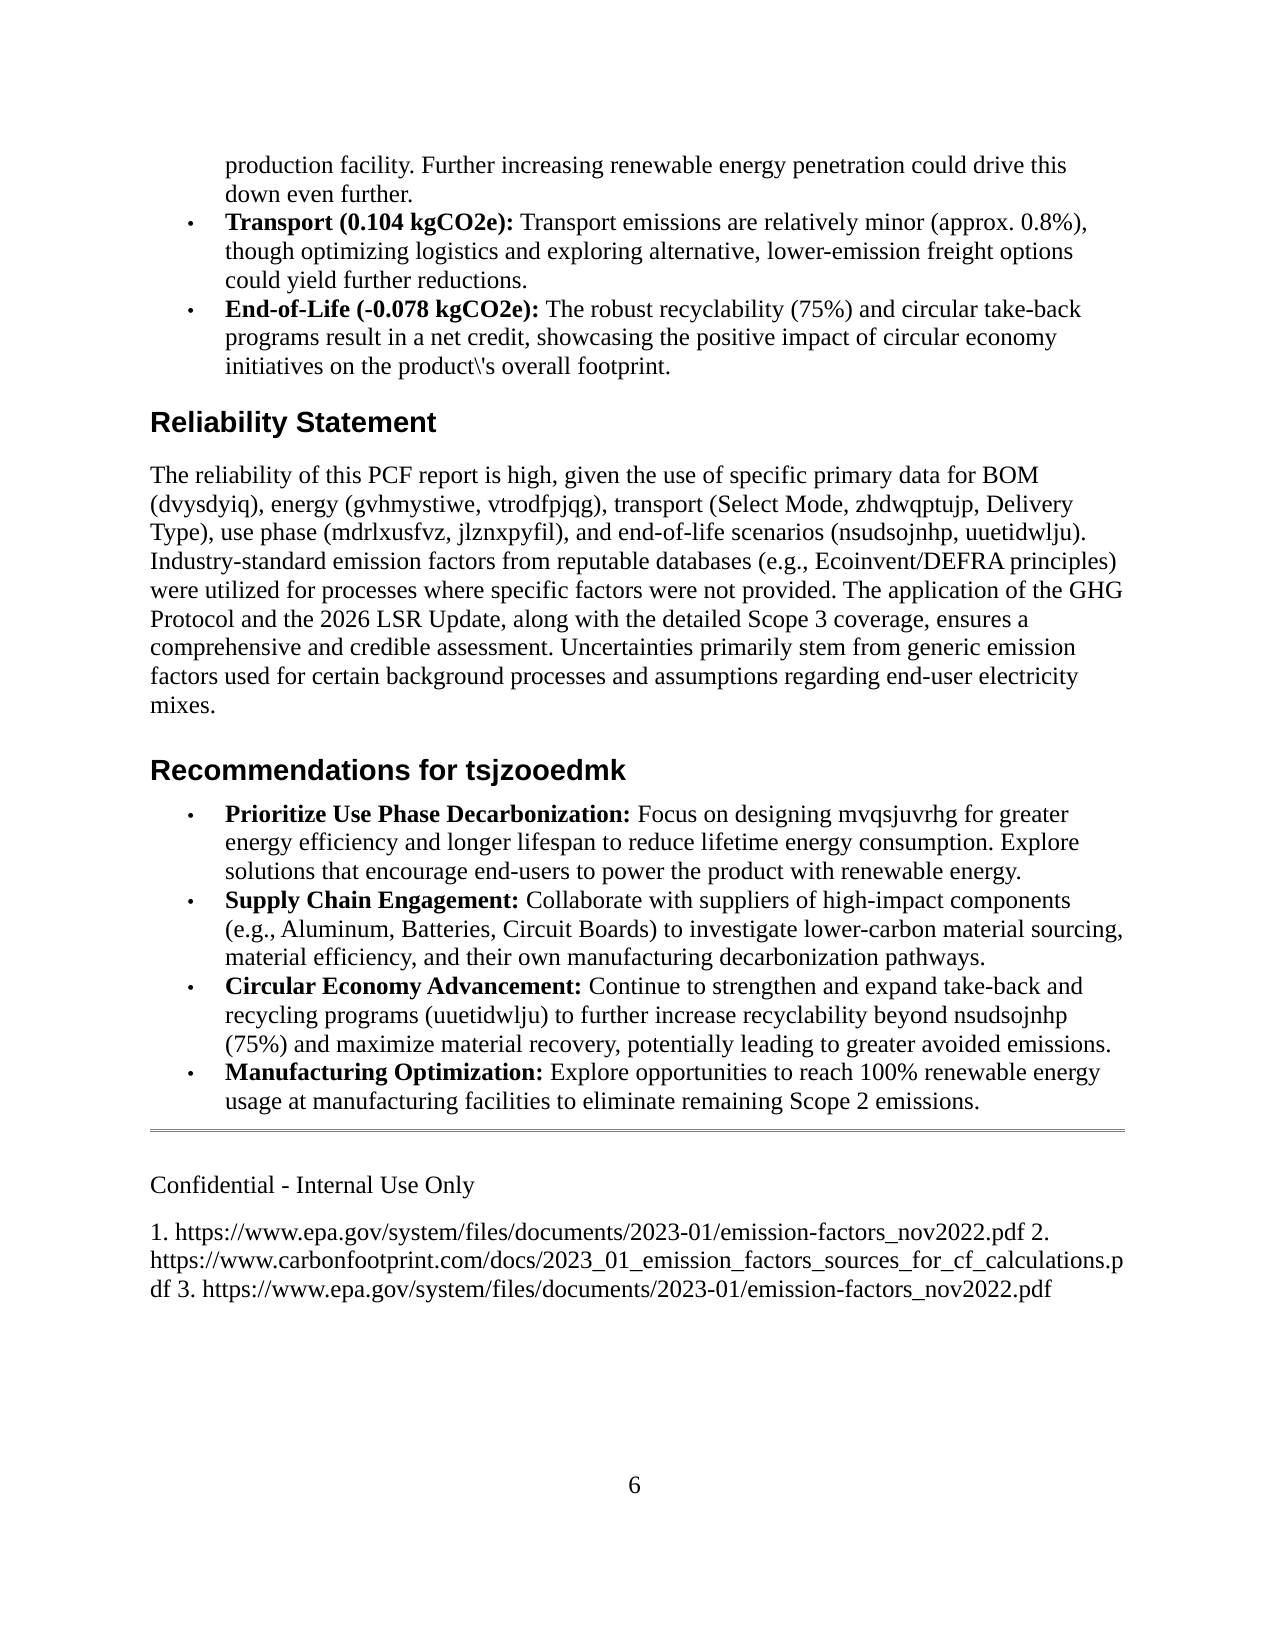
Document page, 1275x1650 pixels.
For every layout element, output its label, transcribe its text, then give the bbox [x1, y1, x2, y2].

subtitle Reliability Statement [150, 405, 1125, 438]
list Transport (0.104 kgCO2e): Transport emissions are relatively minor (approx. 0.8%), though optimizing logistics and exploring alternative, lower-emission freight options could yield further reductions. [187, 207, 1125, 294]
text 1. https://www.epa.gov/system/files/documents/2023-01/emission-factors_nov2022.pdf 2. https://www.carbonfootprint.com/docs/2023_01_emission_factors_sources_for_cf_calculations.pdf 3. https://www.epa.gov/system/files/documents/2023-01/emission-factors_nov2022.pdf [150, 1217, 1125, 1303]
text Confidential - Internal Use Only [150, 1170, 1125, 1199]
list Manufacturing Optimization: Explore opportunities to reach 100% renewable energy usage at manufacturing facilities to eliminate remaining Scope 2 emissions. [187, 1057, 1125, 1115]
list Prioritize Use Phase Decarbonization: Focus on designing mvqsjuvrhg for greater energy efficiency and longer lifespan to reduce lifetime energy consumption. Explore solutions that encourage end-users to power the product with renewable energy. [187, 799, 1125, 885]
list production facility. Further increasing renewable energy penetration could drive this down even further. [187, 150, 1125, 207]
list Supply Chain Engagement: Collaborate with suppliers of high-impact components (e.g., Aluminum, Batteries, Circuit Boards) to investigate lower-carbon material sourcing, material efficiency, and their own manufacturing decarbonization pathways. [187, 885, 1125, 971]
subtitle Recommendations for tsjzooedmk [150, 753, 1125, 786]
list Circular Economy Advancement: Continue to strengthen and expand take-back and recycling programs (uuetidwlju) to further increase recyclability beyond nsudsojnhp (75%) and maximize material recovery, potentially leading to greater avoided emissions. [187, 971, 1125, 1057]
text The reliability of this PCF report is high, given the use of specific primary data for BOM (dvysdyiq), energy (gvhmystiwe, vtrodfpjqg), transport (Select Mode, zhdwqptujp, Delivery Type), use phase (mdrlxusfvz, jlznxpyfil), and end-of-life scenarios (nsudsojnhp, uuetidwlju). Industry-standard emission factors from reputable databases (e.g., Ecoinvent/DEFRA principles) were utilized for processes where specific factors were not provided. The application of the GHG Protocol and the 2026 LSR Update, along with the detailed Scope 3 coverage, ensures a comprehensive and credible assessment. Uncertainties primarily stem from generic emission factors used for certain background processes and assumptions regarding end-user electricity mixes. [150, 460, 1125, 719]
list End-of-Life (-0.078 kgCO2e): The robust recyclability (75%) and circular take-back programs result in a net credit, showcasing the positive impact of circular economy initiatives on the product\'s overall footprint. [187, 294, 1125, 380]
